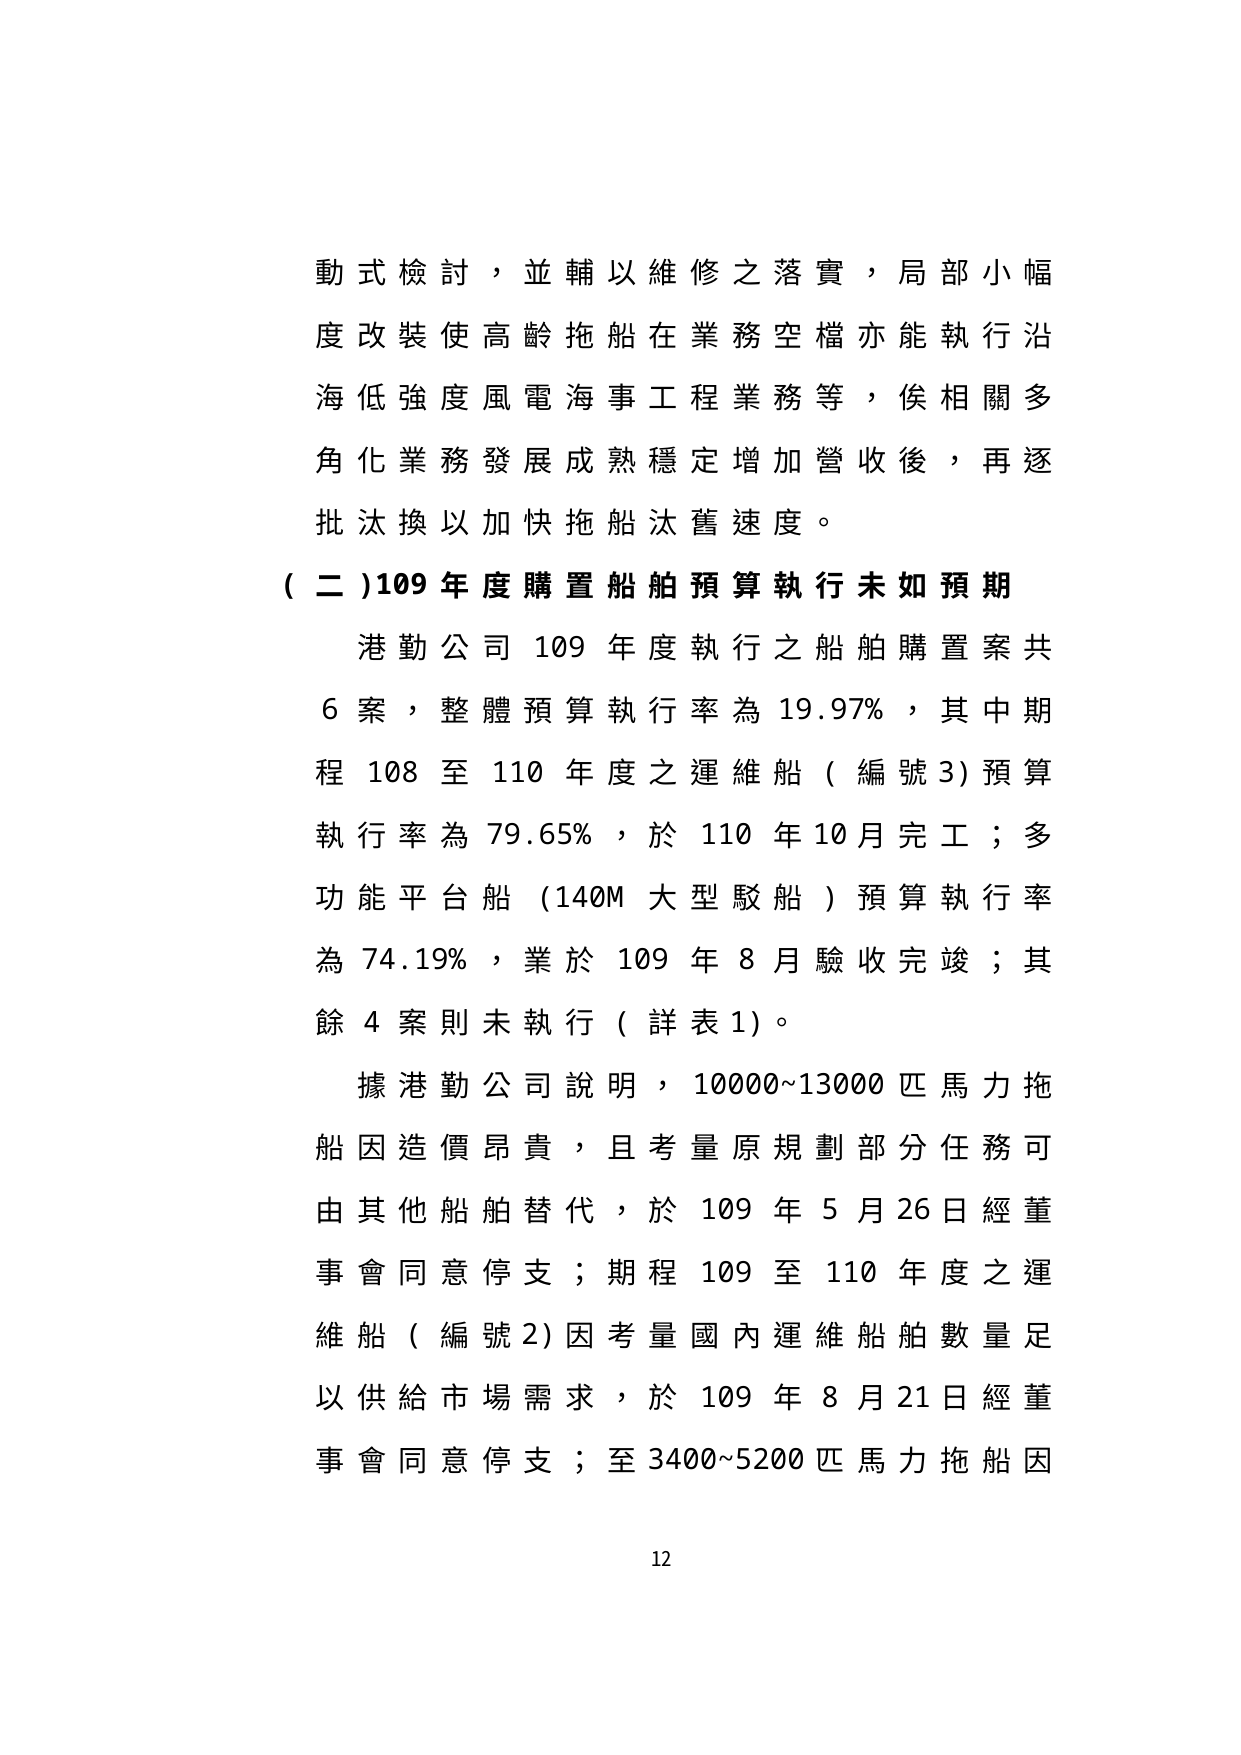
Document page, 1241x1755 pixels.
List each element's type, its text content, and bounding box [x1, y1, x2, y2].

text 據港勤公司說明，10000~13000匹馬力拖船因造價昂貴，且考量原規劃部分任務可由其他船舶替代，於109年5月26日經董事會同意停支；期程109至110年度之運維船(編號2)因考量國內運維船舶數量足以供給市場需求，於109年8月21日經董事會同意停支；至3400~5200匹馬力拖船因多次流標爰保留部分預算至110年度執行，3200~5200匹馬力拖船期程為109至111年度，惟111年度未續編預算。 [273, 1042, 1059, 1479]
text 動式檢討，並輔以維修之落實，局部小幅度改裝使高齡拖船在業務空檔亦能執行沿海低強度風電海事工程業務等，俟相關多角化業務發展成熟穩定增加營收後，再逐批汰換以加快拖船汰舊速度。 [273, 229, 1059, 542]
text 港勤公司109年度執行之船舶購置案共6案，整體預算執行率為19.97%，其中期程108至110年度之運維船(編號3)預算執行率為79.65%，於110年10月完工；多功能平台船(140M大型駁船)預算執行率為74.19%，業於109年8月驗收完竣；其餘4案則未執行(詳表1)。 [273, 604, 1059, 1042]
text (二)109年度購置船舶預算執行未如預期 [243, 542, 1059, 604]
